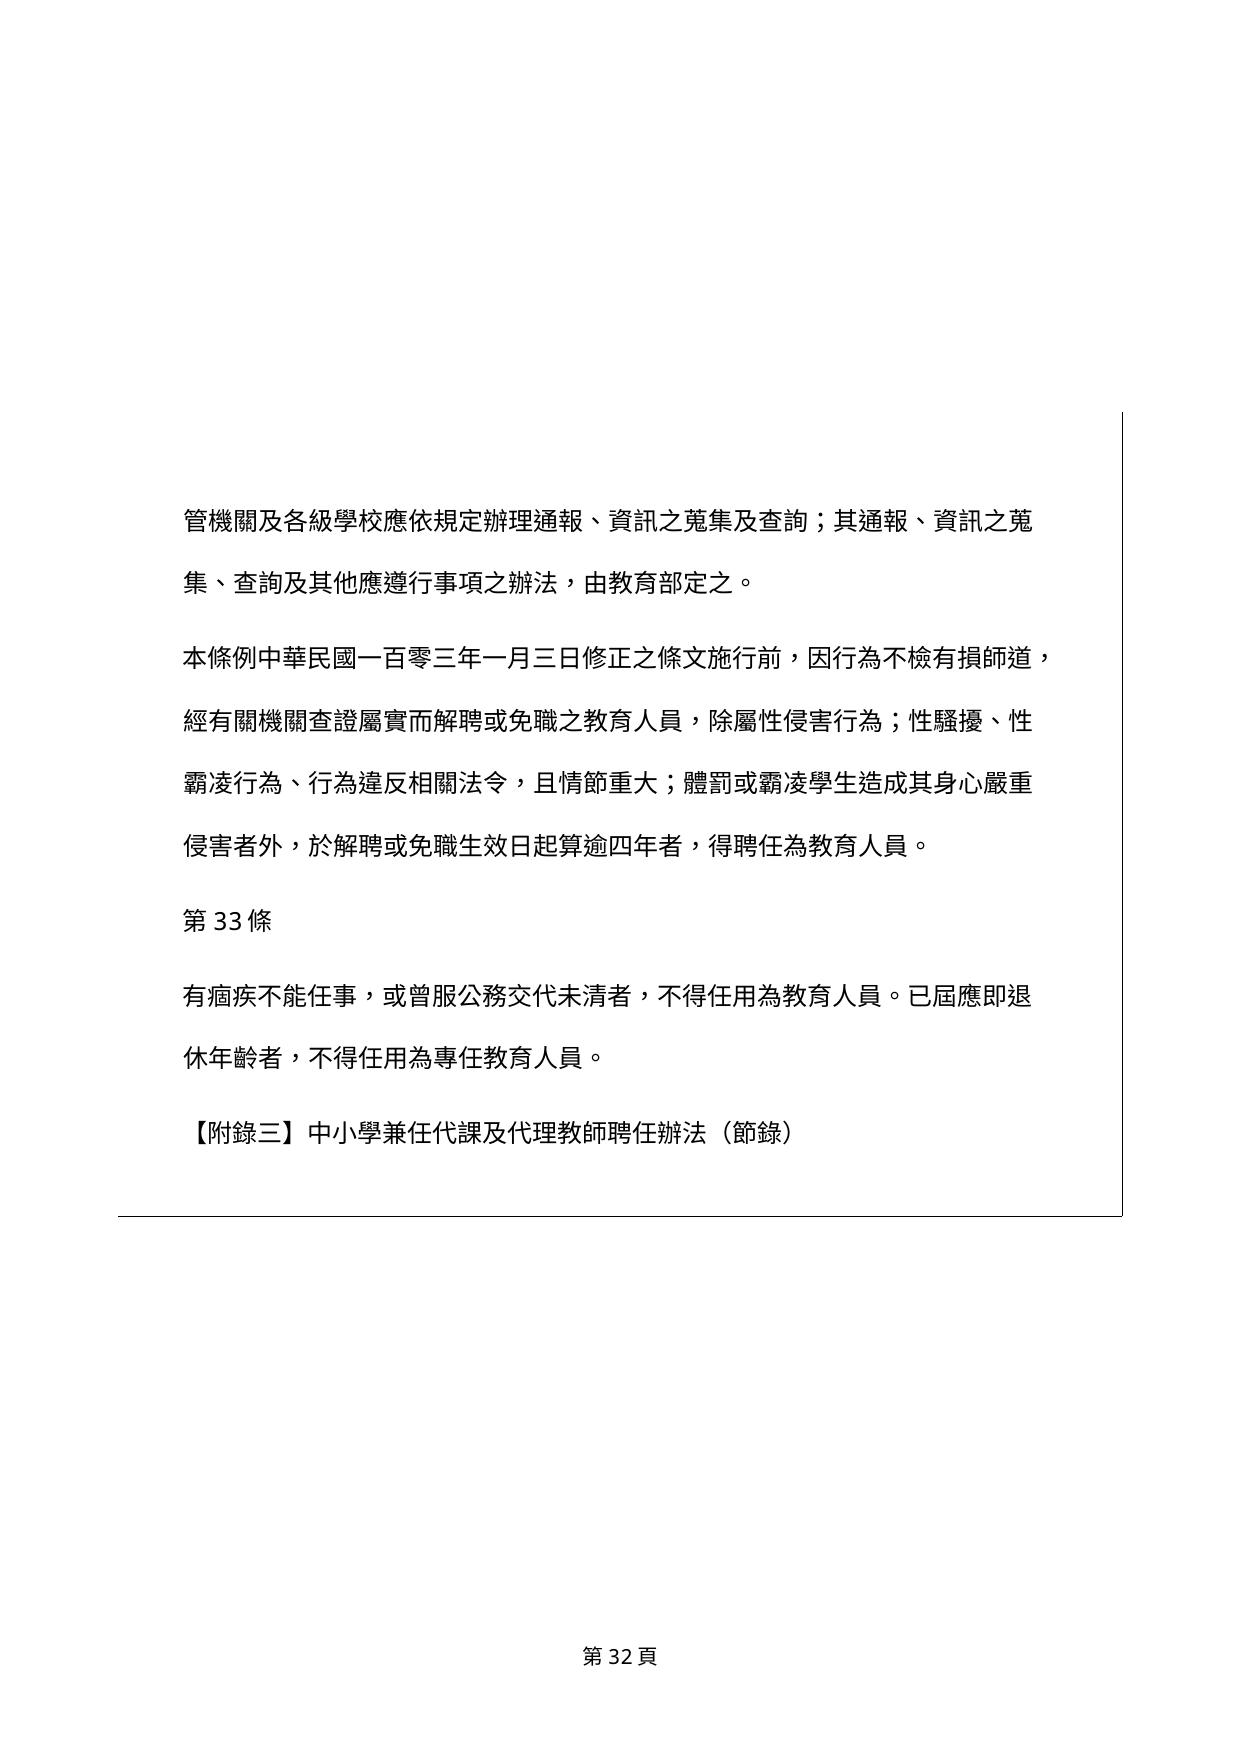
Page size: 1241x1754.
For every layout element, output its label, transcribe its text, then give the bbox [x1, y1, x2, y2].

subtitle 為避免聘任之教育人員有第一項第一款至第十二款及第二項規定之情事，各主管機關及各級學校應依規定辦理通報、資訊之蒐集及查詢；其通報、資訊之蒐集、查詢及其他應遵行事項之辦法，由教育部定之。 [118, 412, 1122, 550]
subtitle 第33條 [118, 812, 1122, 887]
subtitle 有痼疾不能任事，或曾服公務交代未清者，不得任用為教育人員。已屆應即退休年齡者，不得任用為專任教育人員。 [118, 887, 1122, 1025]
subtitle 【附錄三】中小學兼任代課及代理教師聘任辦法（節錄） [118, 1025, 1122, 1216]
subtitle 本條例中華民國一百零三年一月三日修正之條文施行前，因行為不檢有損師道，經有關機關查證屬實而解聘或免職之教育人員，除屬性侵害行為；性騷擾、性霸凌行為、行為違反相關法令，且情節重大；體罰或霸凌學生造成其身心嚴重侵害者外，於解聘或免職生效日起算逾四年者，得聘任為教育人員。 [118, 550, 1122, 812]
